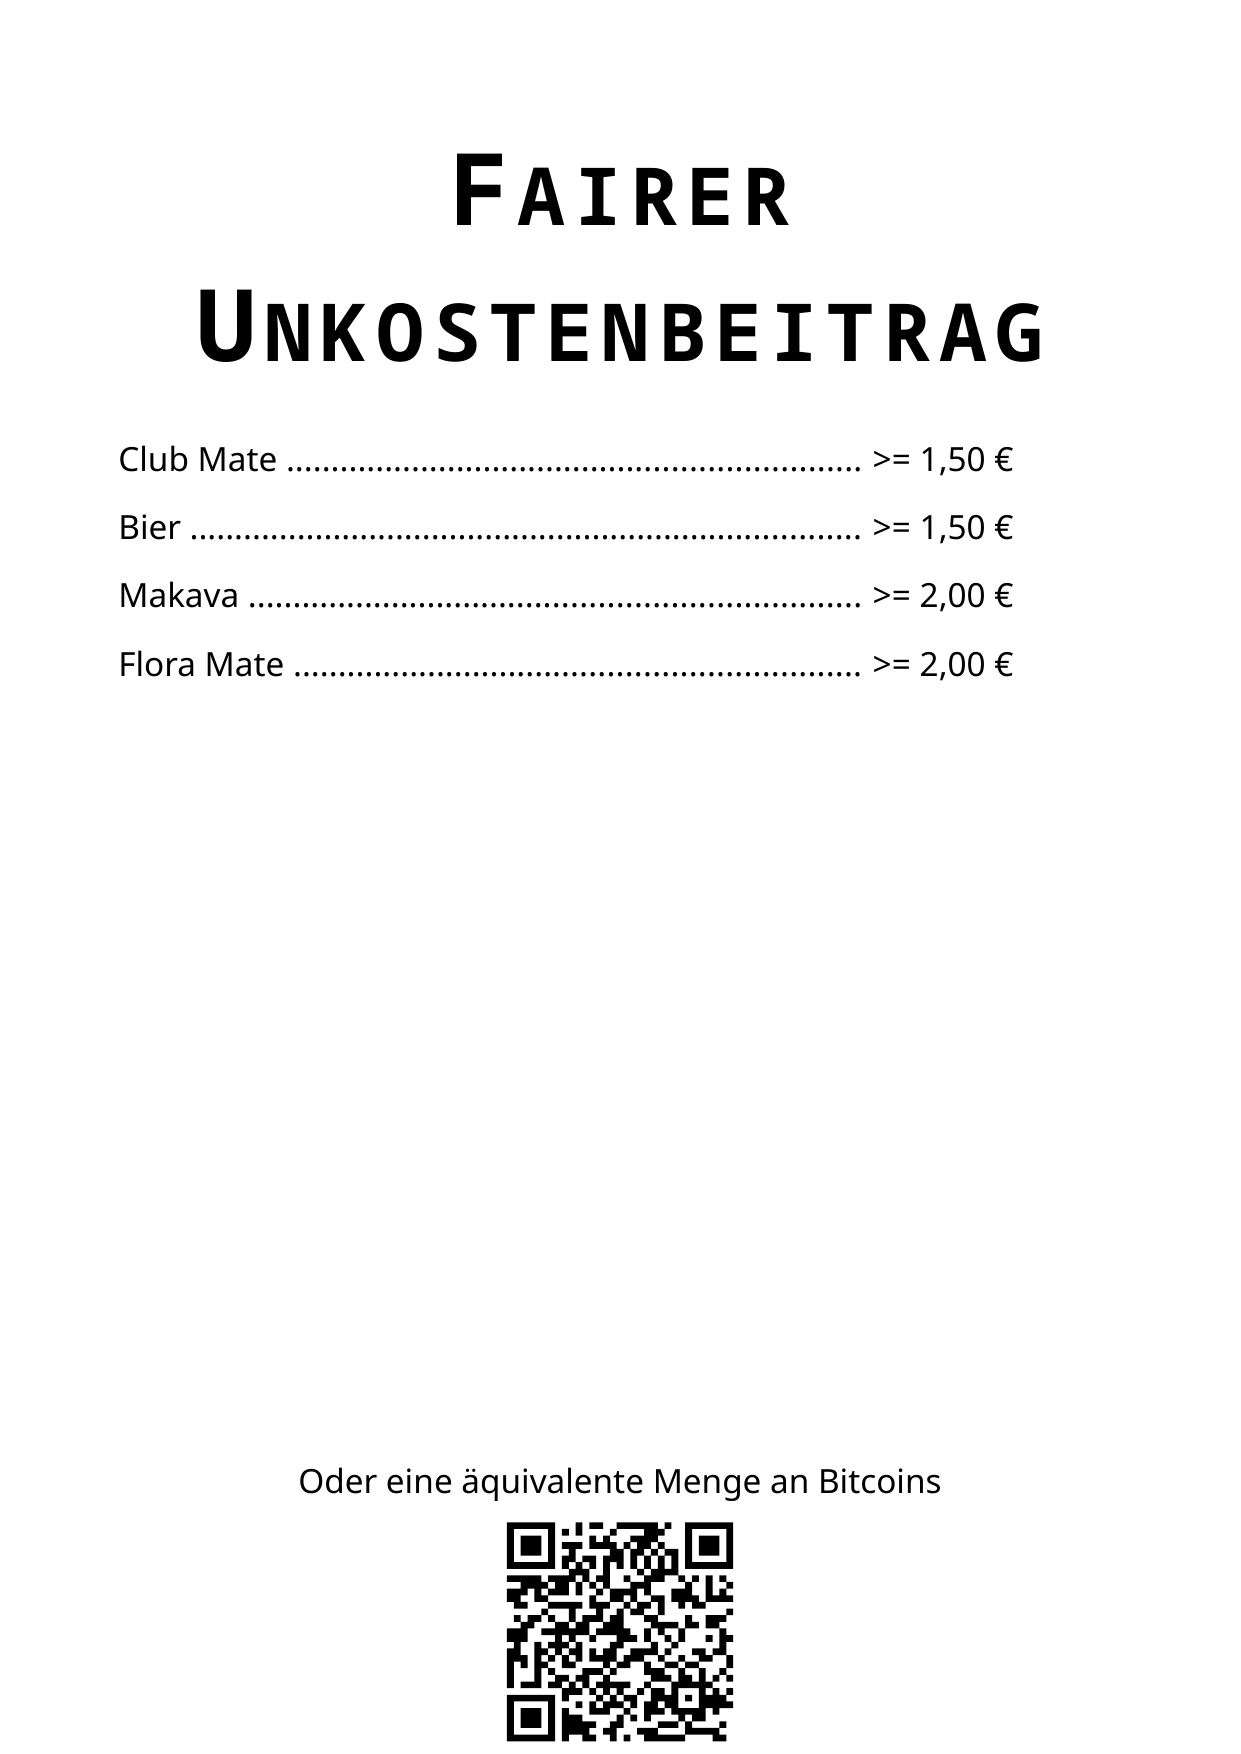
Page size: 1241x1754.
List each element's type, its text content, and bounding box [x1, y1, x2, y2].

text Club Mate >= 1,50 € [118, 436, 1122, 481]
text Bier >= 1,50 € [118, 504, 1122, 549]
text Fairer Unkostenbeitrag [118, 118, 1122, 391]
text Oder eine äquivalente Menge an Bitcoins [118, 1458, 1122, 1503]
text Flora Mate >= 2,00 € [118, 640, 1122, 686]
text Makava >= 2,00 € [118, 572, 1122, 618]
